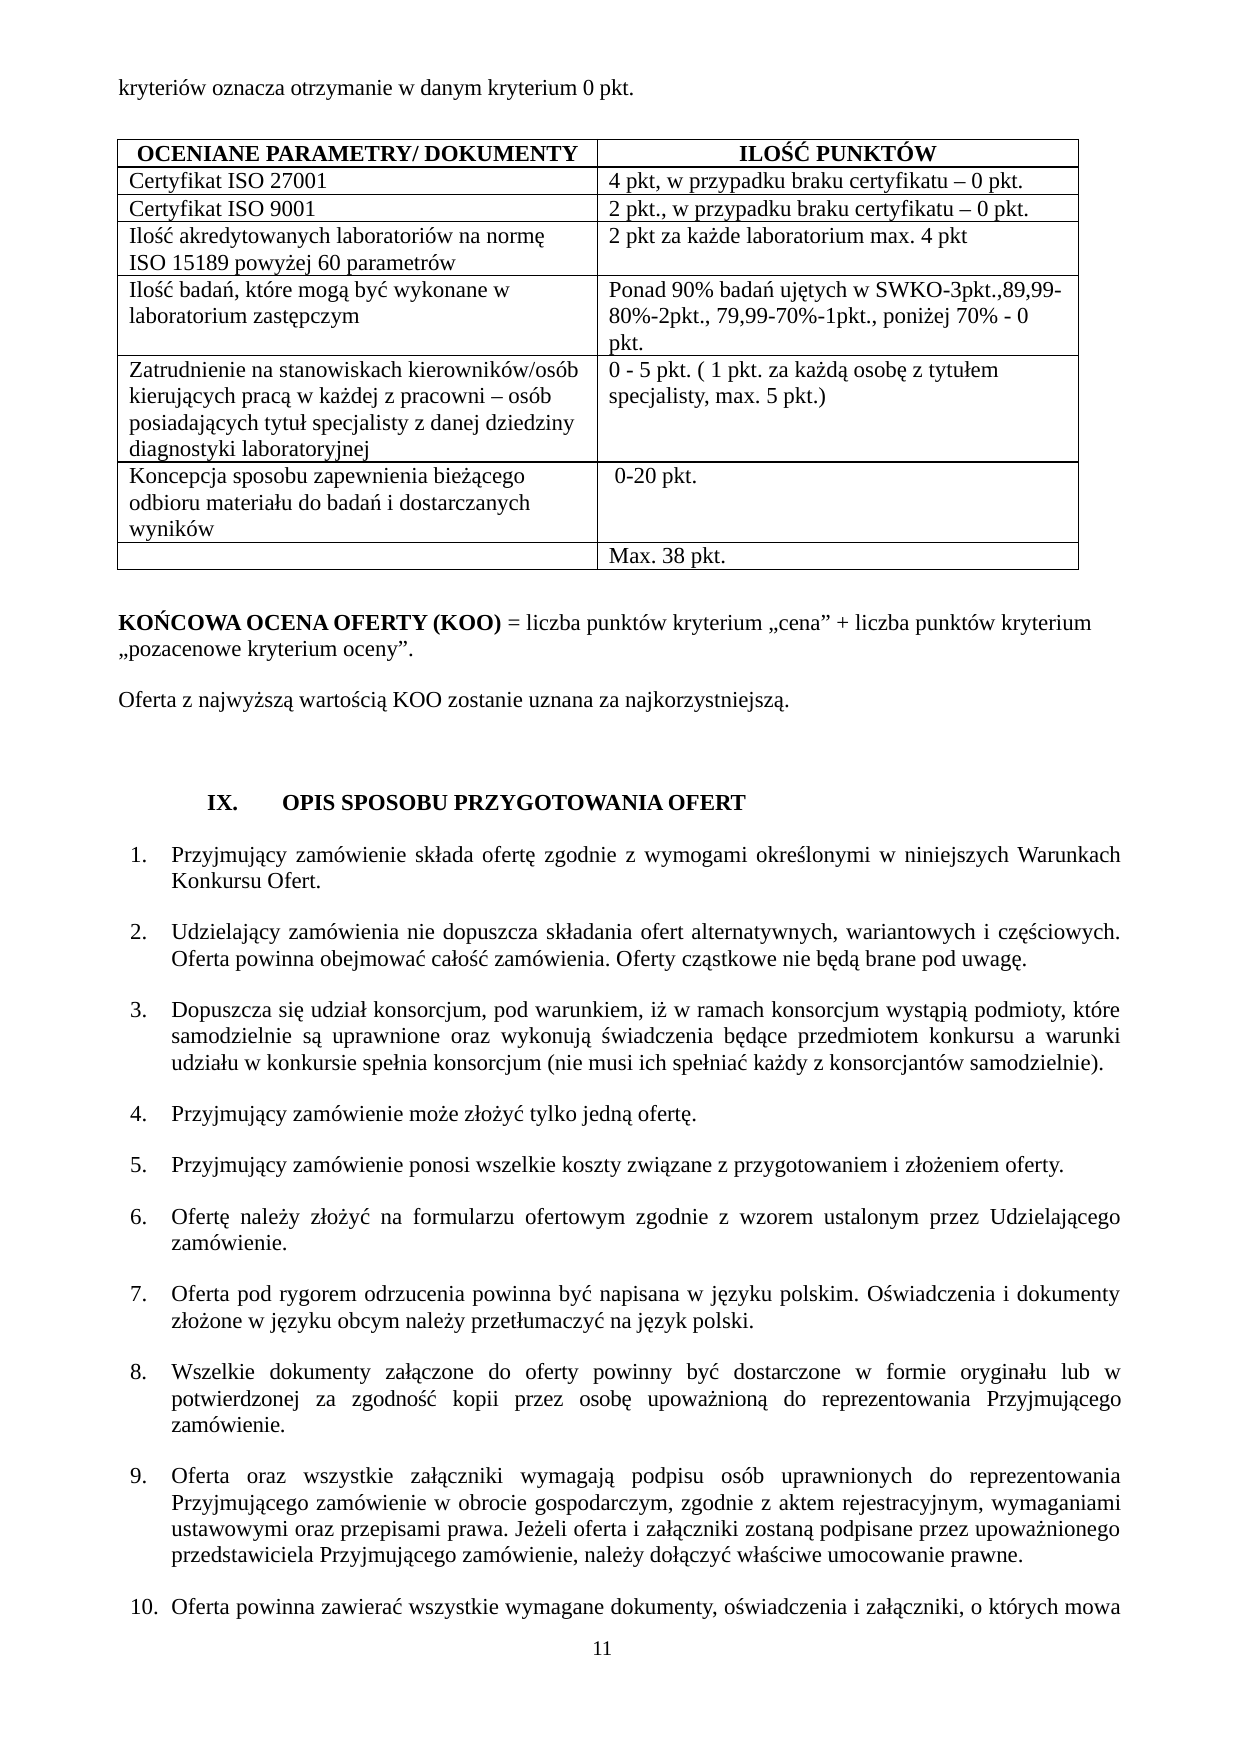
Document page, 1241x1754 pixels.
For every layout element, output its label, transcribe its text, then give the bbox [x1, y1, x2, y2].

table_cell Ponad 90% badań ujętych w SWKO-3pkt.,89,99-80%-2pkt., 79,99-70%-1pkt., poniżej 70% - 0 pkt. [598, 276, 1078, 355]
list Wszelkie dokumenty załączone do oferty powinny być dostarczone w formie oryginału lub w potwierdzonej za zgodność kopii przez osobę upoważnioną do reprezentowania Przyjmującego zamówienie. [130, 1358, 1122, 1437]
table_cell Certyfikat ISO 9001 [118, 195, 597, 221]
table_cell Zatrudnienie na stanowiskach kierowników/osób kierujących pracą w każdej z pracowni – osób posiadających tytuł specjalisty z danej dziedziny diagnostyki laboratoryjnej [118, 356, 597, 461]
table_cell 2 pkt., w przypadku braku certyfikatu – 0 pkt. [598, 195, 1078, 221]
list Przyjmujący zamówienie ponosi wszelkie koszty związane z przygotowaniem i złożeniem oferty. [130, 1151, 1122, 1178]
list Udzielający zamówienia nie dopuszcza składania ofert alternatywnych, wariantowych i częściowych. Oferta powinna obejmować całość zamówienia. Oferty cząstkowe nie będą brane pod uwagę. [130, 918, 1122, 971]
table_cell Ilość badań, które mogą być wykonane w laboratorium zastępczym [118, 276, 597, 355]
table_cell Max. 38 pkt. [598, 543, 1078, 569]
list Przyjmujący zamówienie składa ofertę zgodnie z wymogami określonymi w niniejszych Warunkach Konkursu Ofert. [130, 841, 1122, 893]
text KOŃCOWA OCENA OFERTY (KOO) = liczba punktów kryterium „cena” + liczba punktów kryterium „pozacenowe kryterium oceny”. [118, 609, 1122, 662]
table_header OCENIANE PARAMETRY/ DOKUMENTY [118, 140, 597, 166]
text kryteriów oznacza otrzymanie w danym kryterium 0 pkt. [118, 74, 1122, 100]
list Przyjmujący zamówienie może złożyć tylko jedną ofertę. [130, 1100, 1122, 1126]
table_cell 0-20 pkt. [598, 463, 1078, 542]
table_cell 0 - 5 pkt. ( 1 pkt. za każdą osobę z tytułem specjalisty, max. 5 pkt.) [598, 356, 1078, 461]
list OPIS SPOSOBU PRZYGOTOWANIA OFERT [207, 789, 1122, 816]
text Oferta z najwyższą wartością KOO zostanie uznana za najkorzystniejszą. [118, 687, 1122, 713]
table_header ILOŚĆ PUNKTÓW [598, 140, 1078, 166]
list Oferta oraz wszystkie załączniki wymagają podpisu osób uprawnionych do reprezentowania Przyjmującego zamówienie w obrocie gospodarczym, zgodnie z aktem rejestracyjnym, wymaganiami ustawowymi oraz przepisami prawa. Jeżeli oferta i załączniki zostaną podpisane przez upoważnionego przedstawiciela Przyjmującego zamówienie, należy dołączyć właściwe umocowanie prawne. [130, 1462, 1122, 1568]
table_cell [118, 543, 597, 569]
list Ofertę należy złożyć na formularzu ofertowym zgodnie z wzorem ustalonym przez Udzielającego zamówienie. [130, 1203, 1122, 1256]
table_cell 2 pkt za każde laboratorium max. 4 pkt [598, 222, 1078, 275]
list Dopuszcza się udział konsorcjum, pod warunkiem, iż w ramach konsorcjum wystąpią podmioty, które samodzielnie są uprawnione oraz wykonują świadczenia będące przedmiotem konkursu a warunki udziału w konkursie spełnia konsorcjum (nie musi ich spełniać każdy z konsorcjantów samodzielnie). [130, 996, 1122, 1075]
table_cell Ilość akredytowanych laboratoriów na normę ISO 15189 powyżej 60 parametrów [118, 222, 597, 275]
list Oferta pod rygorem odrzucenia powinna być napisana w języku polskim. Oświadczenia i dokumenty złożone w języku obcym należy przetłumaczyć na język polski. [130, 1281, 1122, 1333]
list Oferta powinna zawierać wszystkie wymagane dokumenty, oświadczenia i załączniki, o których mowa [130, 1593, 1122, 1619]
table_cell Koncepcja sposobu zapewnienia bieżącego odbioru materiału do badań i dostarczanych wyników [118, 463, 597, 542]
table_cell Certyfikat ISO 27001 [118, 168, 597, 194]
table_cell 4 pkt, w przypadku braku certyfikatu – 0 pkt. [598, 168, 1078, 194]
